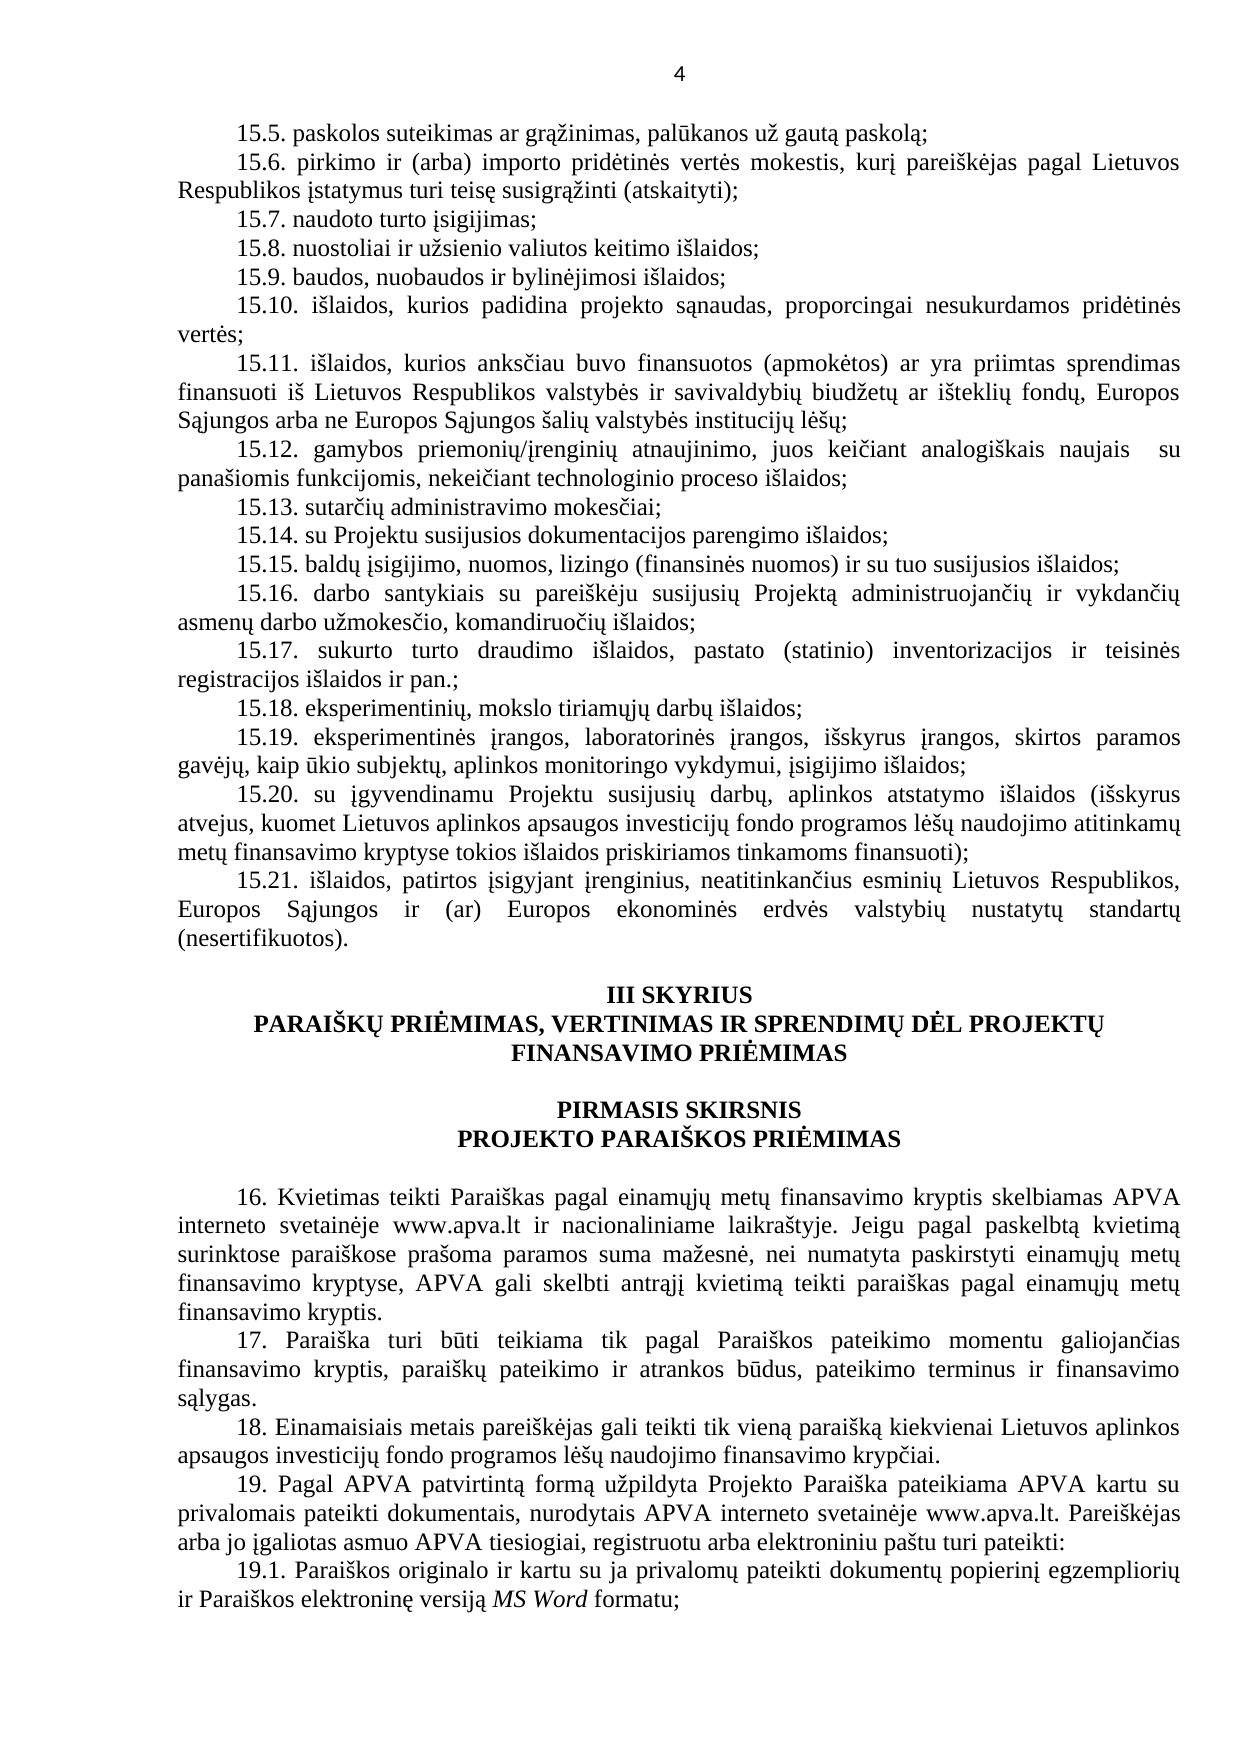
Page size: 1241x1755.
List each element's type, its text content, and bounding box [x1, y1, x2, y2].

text PARAIŠKŲ PRIĖMIMAS, VERTINIMAS IR SPRENDIMŲ DĖL PROJEKTŲ FINANSAVIMO PRIĖMIMAS [177, 1009, 1181, 1067]
text 18. Einamaisiais metais pareiškėjas gali teikti tik vieną paraišką kiekvienai Lietuvos aplinkos apsaugos investicijų fondo programos lėšų naudojimo finansavimo krypčiai. [177, 1412, 1181, 1469]
text 15.6. pirkimo ir (arba) importo pridėtinės vertės mokestis, kurį pareiškėjas pagal Lietuvos Respublikos įstatymus turi teisę susigrąžinti (atskaityti); [177, 147, 1181, 204]
text 15.14. su Projektu susijusios dokumentacijos parengimo išlaidos; [177, 521, 1181, 549]
text 15.18. eksperimentinių, mokslo tiriamųjų darbų išlaidos; [177, 693, 1181, 722]
text 15.20. su įgyvendinamu Projektu susijusių darbų, aplinkos atstatymo išlaidos (išskyrus atvejus, kuomet Lietuvos aplinkos apsaugos investicijų fondo programos lėšų naudojimo atitinkamų metų finansavimo kryptyse tokios išlaidos priskiriamos tinkamoms finansuoti); [177, 779, 1181, 866]
text 15.13. sutarčių administravimo mokesčiai; [177, 492, 1181, 521]
text 15.17. sukurto turto draudimo išlaidos, pastato (statinio) inventorizacijos ir teisinės registracijos išlaidos ir pan.; [177, 636, 1181, 693]
text PROJEKTO PARAIŠKOS PRIĖMIMAS [177, 1124, 1181, 1153]
text 19. Pagal APVA patvirtintą formą užpildyta Projekto Paraiška pateikiama APVA kartu su privalomais pateikti dokumentais, nurodytais APVA interneto svetainėje www.apva.lt. Pareiškėjas arba jo įgaliotas asmuo APVA tiesiogiai, registruotu arba elektroniniu paštu turi pateikti: [177, 1469, 1181, 1556]
text 15.19. eksperimentinės įrangos, laboratorinės įrangos, išskyrus įrangos, skirtos paramos gavėjų, kaip ūkio subjektų, aplinkos monitoringo vykdymui, įsigijimo išlaidos; [177, 722, 1181, 779]
text 15.12. gamybos priemonių/įrenginių atnaujinimo, juos keičiant analogiškais naujais su panašiomis funkcijomis, nekeičiant technologinio proceso išlaidos; [177, 434, 1181, 492]
text 16. Kvietimas teikti Paraiškas pagal einamųjų metų finansavimo kryptis skelbiamas APVA interneto svetainėje www.apva.lt ir nacionaliniame laikraštyje. Jeigu pagal paskelbtą kvietimą surinktose paraiškose prašoma paramos suma mažesnė, nei numatyta paskirstyti einamųjų metų finansavimo kryptyse, APVA gali skelbti antrąjį kvietimą teikti paraiškas pagal einamųjų metų finansavimo kryptis. [177, 1182, 1181, 1326]
text 15.9. baudos, nuobaudos ir bylinėjimosi išlaidos; [177, 262, 1181, 291]
text 15.11. išlaidos, kurios anksčiau buvo finansuotos (apmokėtos) ar yra priimtas sprendimas finansuoti iš Lietuvos Respublikos valstybės ir savivaldybių biudžetų ar išteklių fondų, Europos Sąjungos arba ne Europos Sąjungos šalių valstybės institucijų lėšų; [177, 348, 1181, 434]
text 15.8. nuostoliai ir užsienio valiutos keitimo išlaidos; [177, 233, 1181, 262]
text 15.10. išlaidos, kurios padidina projekto sąnaudas, proporcingai nesukurdamos pridėtinės vertės; [177, 291, 1181, 348]
text PIRMASIS SKIRSNIS [177, 1096, 1181, 1124]
text 19.1. Paraiškos originalo ir kartu su ja privalomų pateikti dokumentų popierinį egzempliorių ir Paraiškos elektroninę versiją MS Word formatu; [177, 1556, 1181, 1613]
text 15.21. išlaidos, patirtos įsigyjant įrenginius, neatitinkančius esminių Lietuvos Respublikos, Europos Sąjungos ir (ar) Europos ekonominės erdvės valstybių nustatytų standartų (nesertifikuotos). [177, 866, 1181, 952]
text 15.5. paskolos suteikimas ar grąžinimas, palūkanos už gautą paskolą; [177, 118, 1181, 147]
text 15.7. naudoto turto įsigijimas; [177, 204, 1181, 233]
text III SKYRIUS [177, 981, 1181, 1009]
text 15.15. baldų įsigijimo, nuomos, lizingo (finansinės nuomos) ir su tuo susijusios išlaidos; [177, 549, 1181, 578]
text 17. Paraiška turi būti teikiama tik pagal Paraiškos pateikimo momentu galiojančias finansavimo kryptis, paraiškų pateikimo ir atrankos būdus, pateikimo terminus ir finansavimo sąlygas. [177, 1326, 1181, 1412]
text 15.16. darbo santykiais su pareiškėju susijusių Projektą administruojančių ir vykdančių asmenų darbo užmokesčio, komandiruočių išlaidos; [177, 578, 1181, 636]
